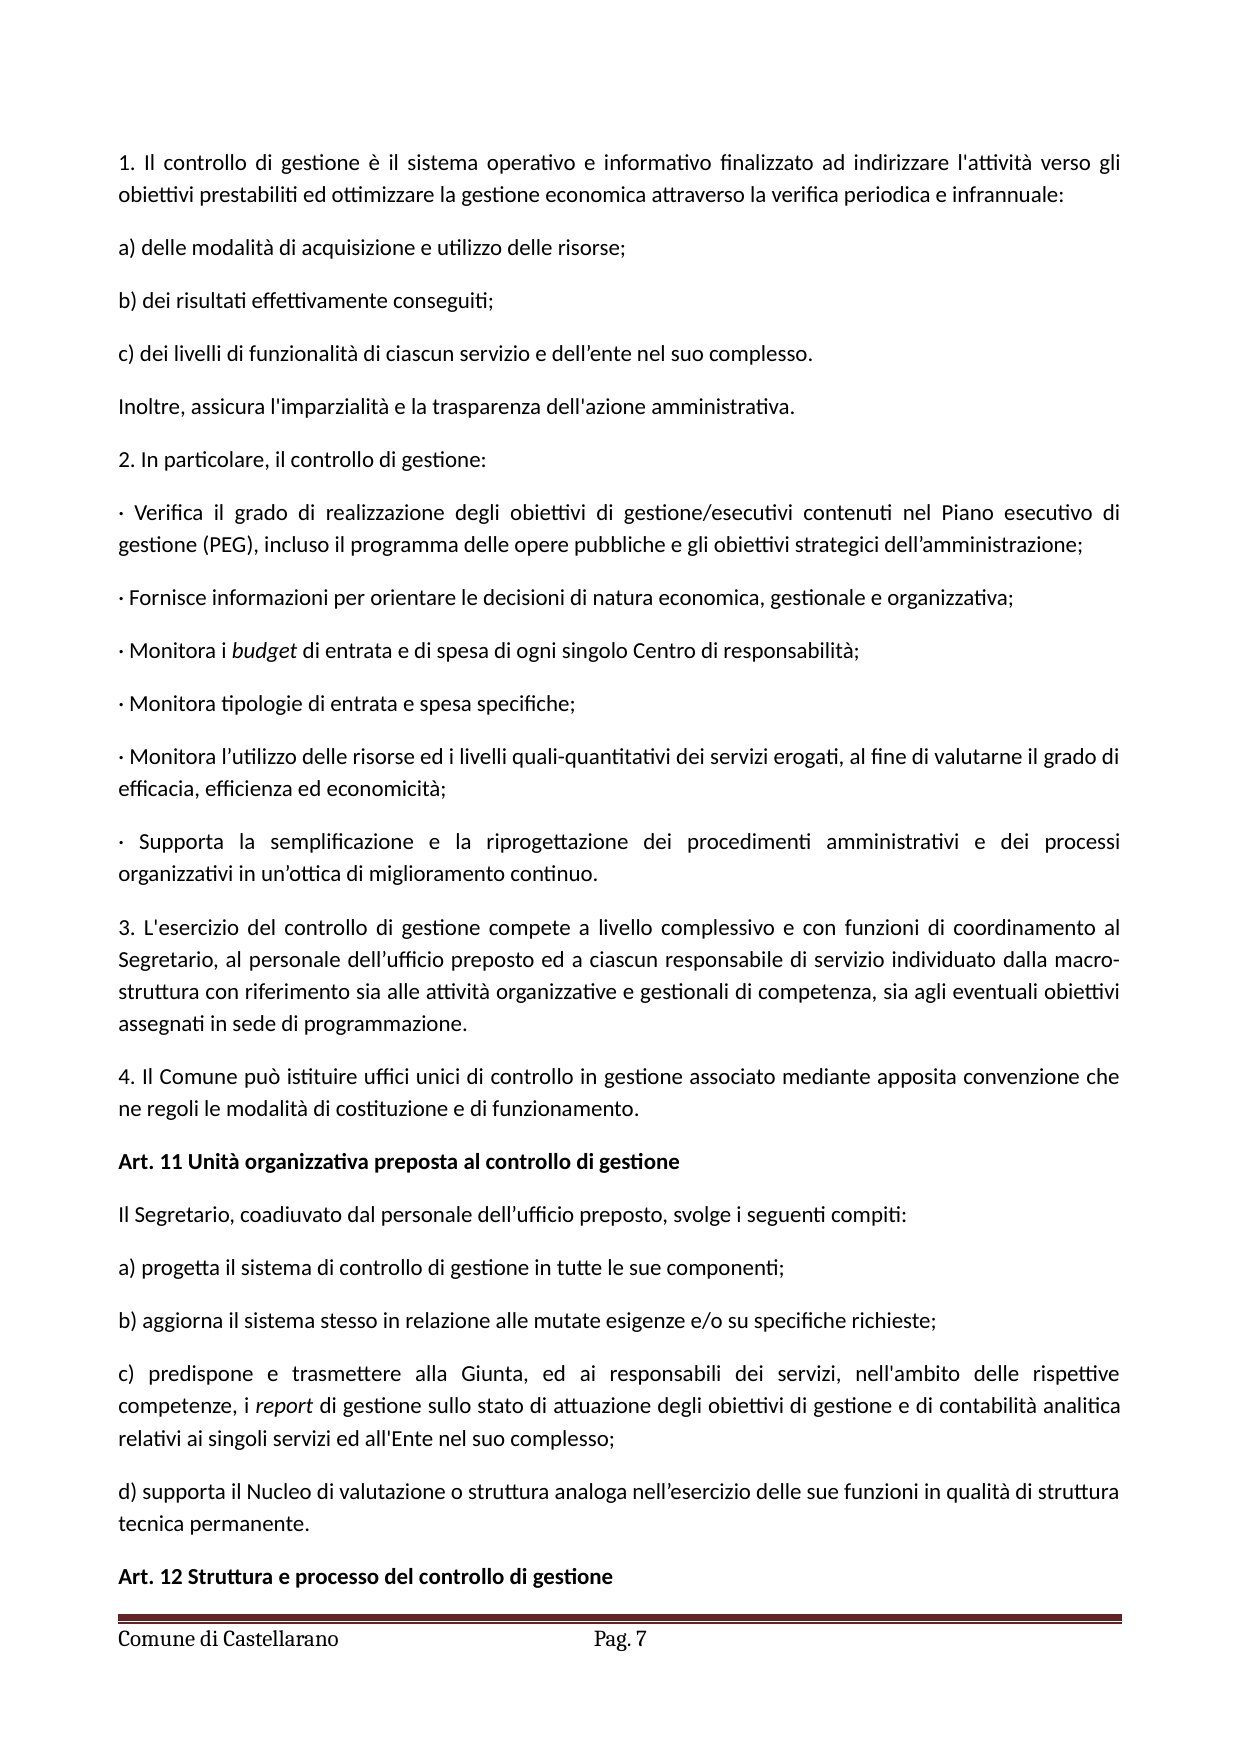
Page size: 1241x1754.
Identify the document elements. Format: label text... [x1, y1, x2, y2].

text c) predispone e trasmettere alla Giunta, ed ai responsabili dei servizi, nell'ambito delle rispettive competenze, i report di gestione sullo stato di attuazione degli obiettivi di gestione e di contabilità analitica relativi ai singoli servizi ed all'Ente nel suo complesso; [118, 1359, 1122, 1452]
text Inoltre, assicura l'imparzialità e la trasparenza dell'azione amministrativa. [118, 392, 1122, 420]
text Art. 12 Struttura e processo del controllo di gestione [118, 1562, 1122, 1590]
text b) aggiorna il sistema stesso in relazione alle mutate esigenze e/o su specifiche richieste; [118, 1306, 1122, 1334]
text · Monitora tipologie di entrata e spesa specifiche; [118, 689, 1122, 717]
text 2. In particolare, il controllo di gestione: [118, 445, 1122, 473]
text Il Segretario, coadiuvato dal personale dell’ufficio preposto, svolge i seguenti compiti: [118, 1200, 1122, 1228]
text b) dei risultati effettivamente conseguiti; [118, 286, 1122, 314]
text Art. 11 Unità organizzativa preposta al controllo di gestione [118, 1147, 1122, 1175]
text · Monitora l’utilizzo delle risorse ed i livelli quali-quantitativi dei servizi erogati, al fine di valutarne il grado di efficacia, efficienza ed economicità; [118, 742, 1122, 802]
text a) delle modalità di acquisizione e utilizzo delle risorse; [118, 233, 1122, 261]
text · Verifica il grado di realizzazione degli obiettivi di gestione/esecutivi contenuti nel Piano esecutivo di gestione (PEG), incluso il programma delle opere pubbliche e gli obiettivi strategici dell’amministrazione; [118, 498, 1122, 558]
text 1. Il controllo di gestione è il sistema operativo e informativo finalizzato ad indirizzare l'attività verso gli obiettivi prestabiliti ed ottimizzare la gestione economica attraverso la verifica periodica e infrannuale: [118, 148, 1122, 208]
text 4. Il Comune può istituire uffici unici di controllo in gestione associato mediante apposita convenzione che ne regoli le modalità di costituzione e di funzionamento. [118, 1062, 1122, 1122]
text c) dei livelli di funzionalità di ciascun servizio e dell’ente nel suo complesso. [118, 339, 1122, 367]
text a) progetta il sistema di controllo di gestione in tutte le sue componenti; [118, 1253, 1122, 1281]
text d) supporta il Nucleo di valutazione o struttura analoga nell’esercizio delle sue funzioni in qualità di struttura tecnica permanente. [118, 1477, 1122, 1537]
text · Monitora i budget di entrata e di spesa di ogni singolo Centro di responsabilità; [118, 636, 1122, 664]
text · Fornisce informazioni per orientare le decisioni di natura economica, gestionale e organizzativa; [118, 583, 1122, 611]
text · Supporta la semplificazione e la riprogettazione dei procedimenti amministrativi e dei processi organizzativi in un’ottica di miglioramento continuo. [118, 827, 1122, 888]
text 3. L'esercizio del controllo di gestione compete a livello complessivo e con funzioni di coordinamento al Segretario, al personale dell’ufficio preposto ed a ciascun responsabile di servizio individuato dalla macro-struttura con riferimento sia alle attività organizzative e gestionali di competenza, sia agli eventuali obiettivi assegnati in sede di programmazione. [118, 913, 1122, 1037]
